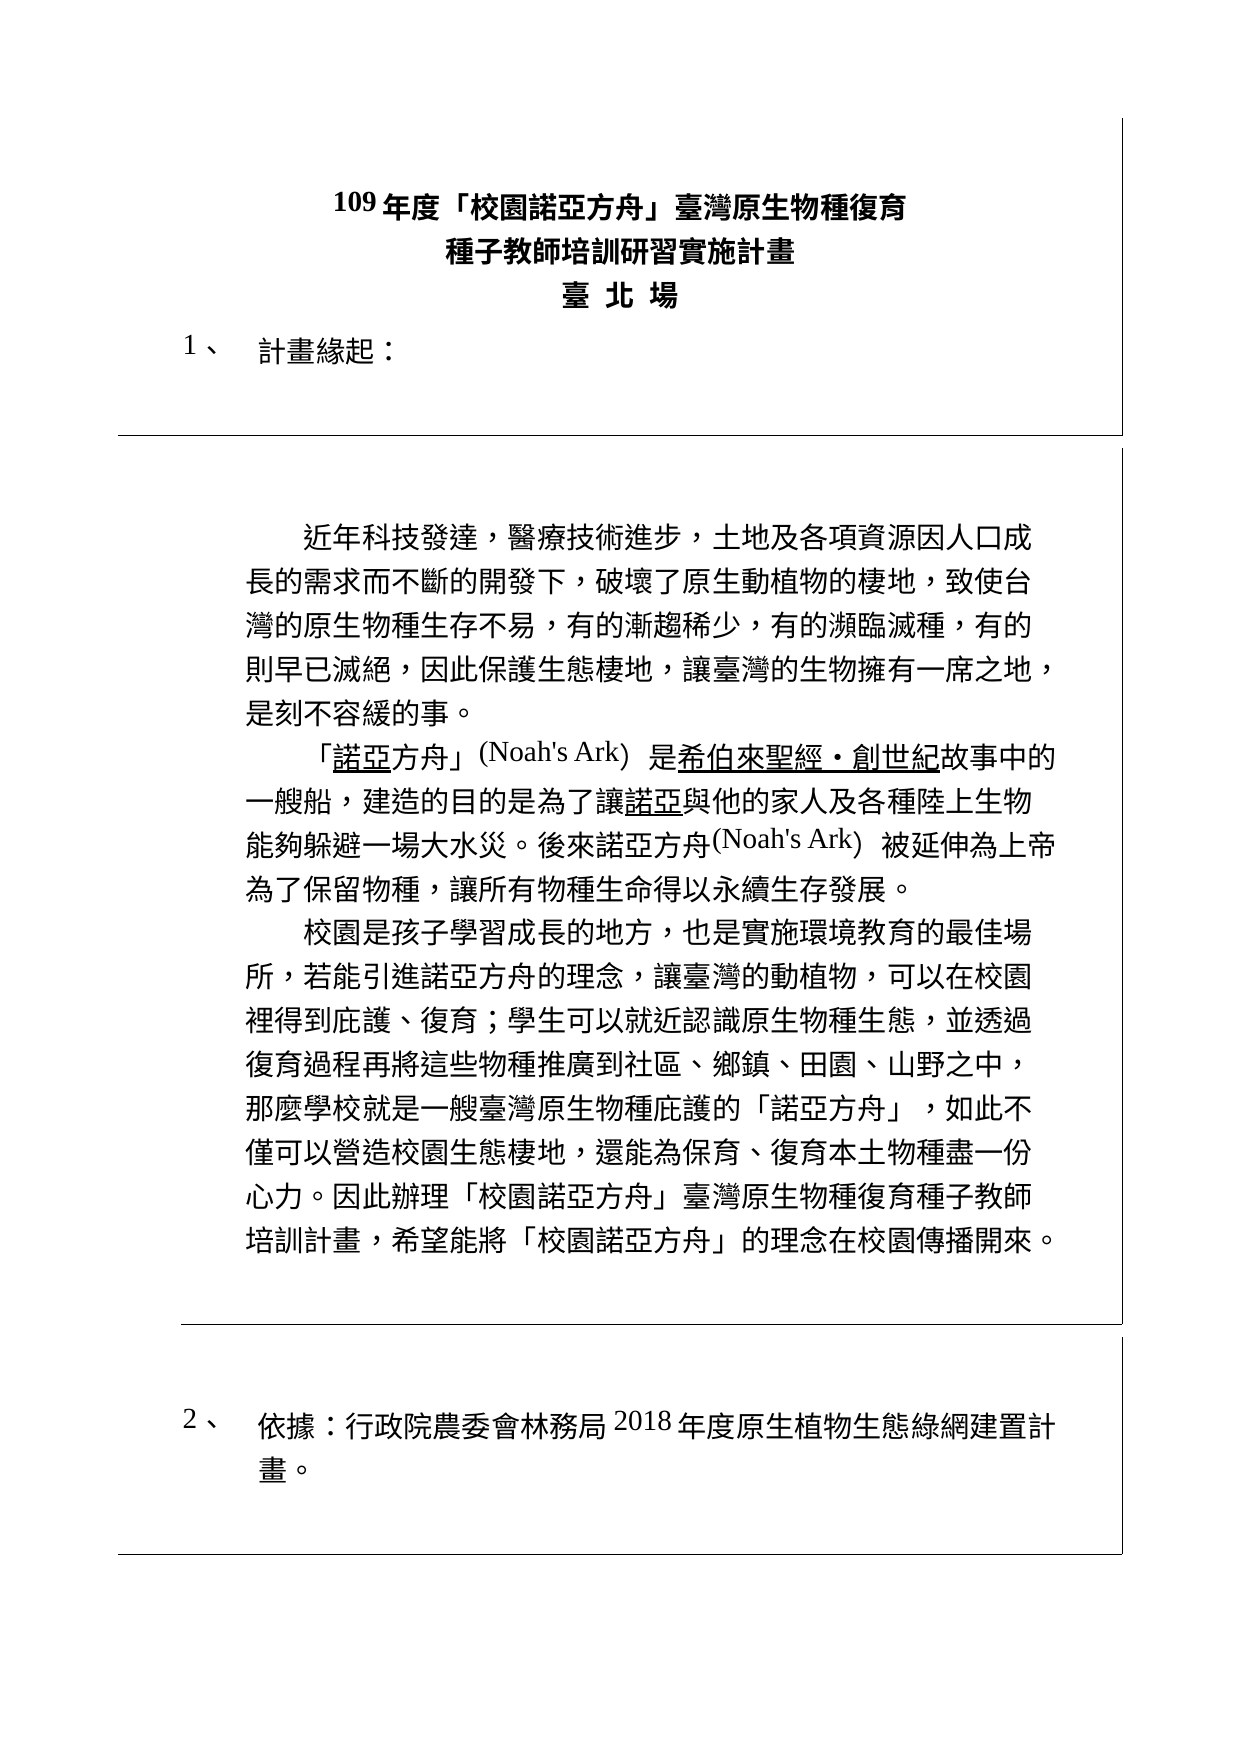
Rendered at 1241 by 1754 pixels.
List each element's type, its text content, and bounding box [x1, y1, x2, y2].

text 「諾亞方舟」(Noah's Ark）是希伯來聖經•創世紀故事中的一艘船，建造的目的是為了讓諾亞與他的家人及各種陸上生物能夠躲避一場大水災。後來諾亞方舟(Noah's Ark）被延伸為上帝為了保留物種，讓所有物種生命得以永續生存發展。 [181, 732, 1122, 908]
list 依據：行政院農委會林務局2018年度原生植物生態綠網建置計畫。 [118, 1337, 1122, 1554]
text 109年度「校園諾亞方舟」臺灣原生物種復育 [118, 118, 1122, 227]
list 計畫緣起： [118, 262, 1122, 435]
text 校園是孩子學習成長的地方，也是實施環境教育的最佳場所，若能引進諾亞方舟的理念，讓臺灣的動植物，可以在校園裡得到庇護、復育；學生可以就近認識原生物種生態，並透過復育過程再將這些物種推廣到社區、鄉鎮、田園、山野之中，那麼學校就是一艘臺灣原生物種庇護的「諾亞方舟」，如此不僅可以營造校園生態棲地，還能為保育、復育本土物種盡一份心力。因此辦理「校園諾亞方舟」臺灣原生物種復育種子教師培訓計畫，希望能將「校園諾亞方舟」的理念在校園傳播開來。 [181, 908, 1122, 1324]
text 種子教師培訓研習實施計畫 [118, 227, 1122, 262]
text 近年科技發達，醫療技術進步，土地及各項資源因人口成長的需求而不斷的開發下，破壞了原生動植物的棲地，致使台灣的原生物種生存不易，有的漸趨稀少，有的瀕臨滅種，有的則早已滅絕，因此保護生態棲地，讓臺灣的生物擁有一席之地，是刻不容緩的事。 [181, 448, 1122, 732]
